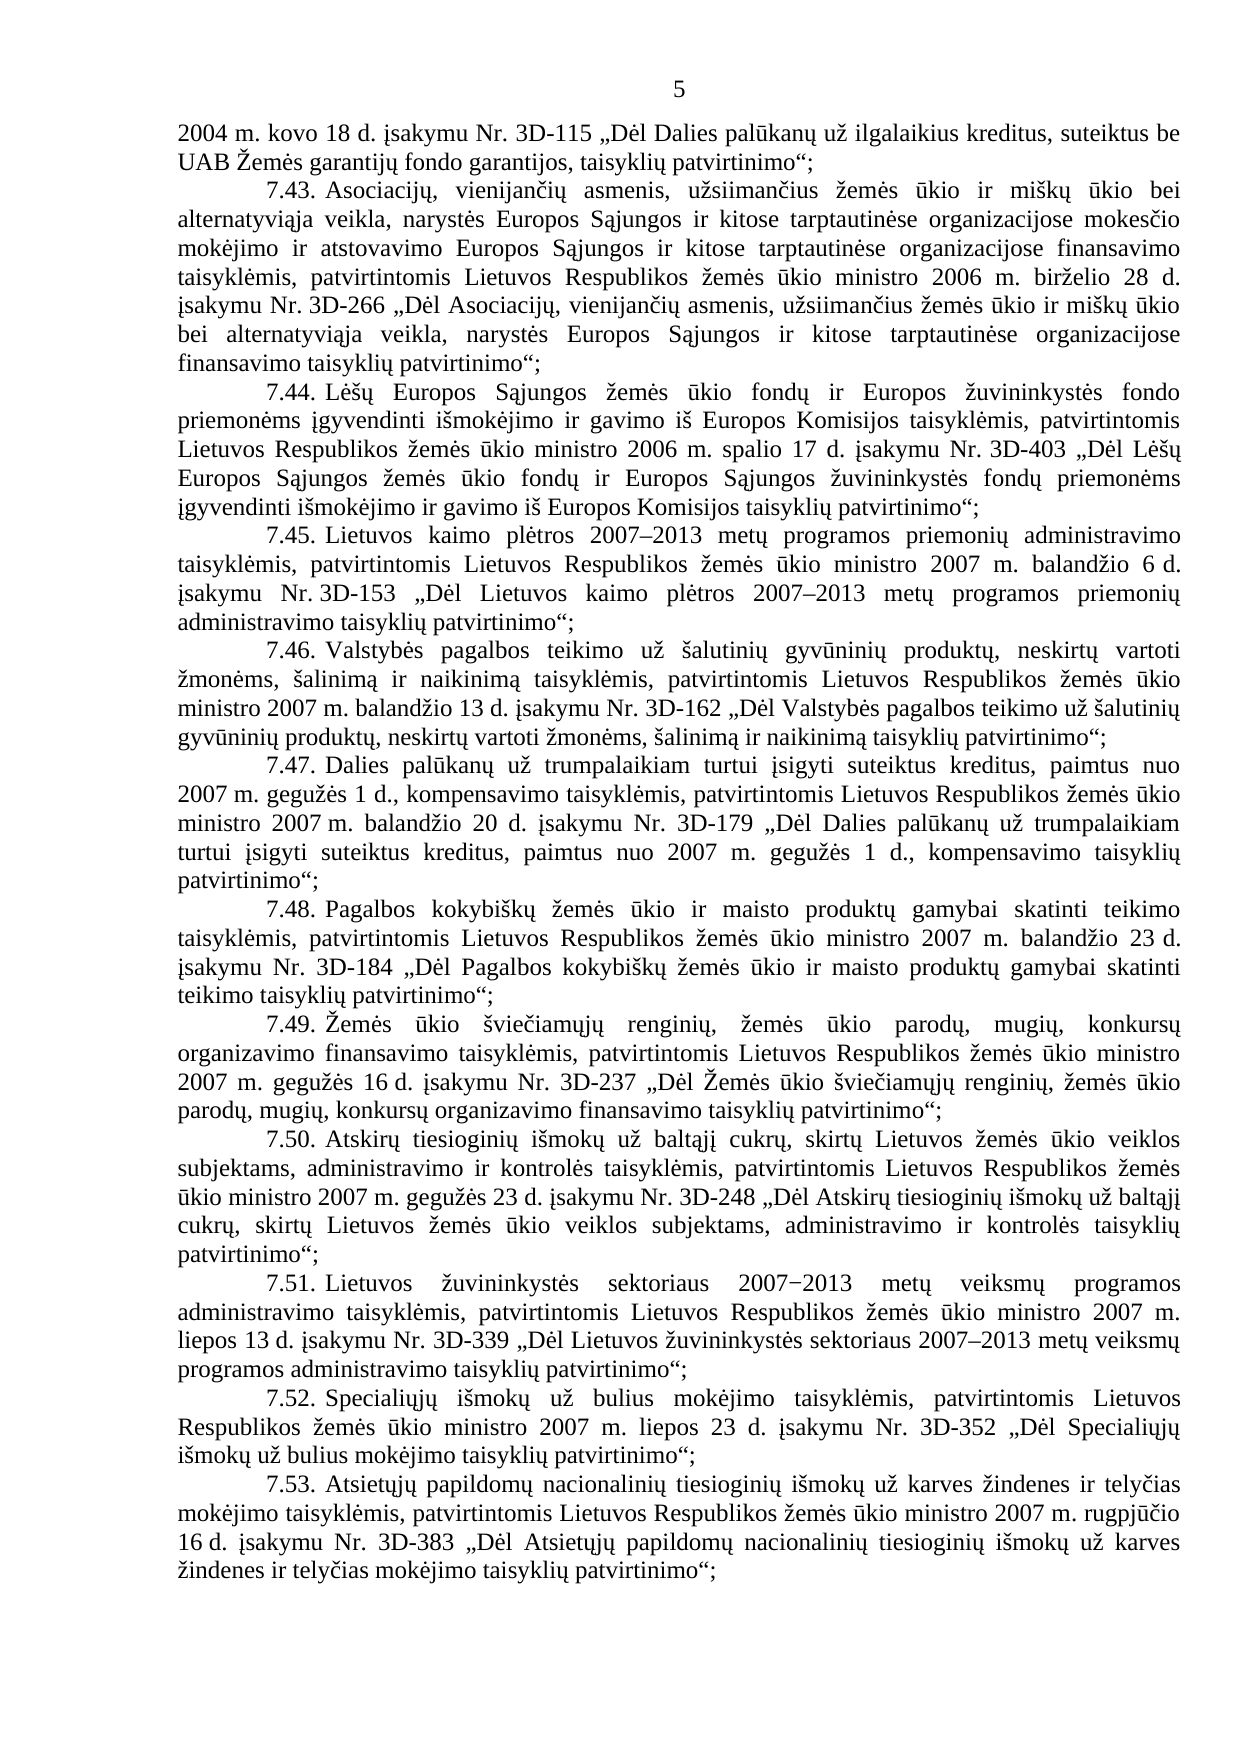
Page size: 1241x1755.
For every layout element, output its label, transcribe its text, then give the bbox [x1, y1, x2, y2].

text 7.49. Žemės ūkio šviečiamųjų renginių, žemės ūkio parodų, mugių, konkursų organizavimo finansavimo taisyklėmis, patvirtintomis Lietuvos Respublikos žemės ūkio ministro 2007 m. gegužės 16 d. įsakymu Nr. 3D-237 „Dėl Žemės ūkio šviečiamųjų renginių, žemės ūkio parodų, mugių, konkursų organizavimo finansavimo taisyklių patvirtinimo“; [177, 1009, 1181, 1124]
text 7.45. Lietuvos kaimo plėtros 2007–2013 metų programos priemonių administravimo taisyklėmis, patvirtintomis Lietuvos Respublikos žemės ūkio ministro 2007 m. balandžio 6 d. įsakymu Nr. 3D-153 „Dėl Lietuvos kaimo plėtros 2007–2013 metų programos priemonių administravimo taisyklių patvirtinimo“; [177, 521, 1181, 636]
text 7.53. Atsietųjų papildomų nacionalinių tiesioginių išmokų už karves žindenes ir telyčias mokėjimo taisyklėmis, patvirtintomis Lietuvos Respublikos žemės ūkio ministro 2007 m. rugpjūčio 16 d. įsakymu Nr. 3D-383 „Dėl Atsietųjų papildomų nacionalinių tiesioginių išmokų už karves žindenes ir telyčias mokėjimo taisyklių patvirtinimo“; [177, 1469, 1181, 1584]
text 7.48. Pagalbos kokybiškų žemės ūkio ir maisto produktų gamybai skatinti teikimo taisyklėmis, patvirtintomis Lietuvos Respublikos žemės ūkio ministro 2007 m. balandžio 23 d. įsakymu Nr. 3D-184 „Dėl Pagalbos kokybiškų žemės ūkio ir maisto produktų gamybai skatinti teikimo taisyklių patvirtinimo“; [177, 894, 1181, 1009]
text 7.52. Specialiųjų išmokų už bulius mokėjimo taisyklėmis, patvirtintomis Lietuvos Respublikos žemės ūkio ministro 2007 m. liepos 23 d. įsakymu Nr. 3D-352 „Dėl Specialiųjų išmokų už bulius mokėjimo taisyklių patvirtinimo“; [177, 1383, 1181, 1469]
text 7.44. Lėšų Europos Sąjungos žemės ūkio fondų ir Europos žuvininkystės fondo priemonėms įgyvendinti išmokėjimo ir gavimo iš Europos Komisijos taisyklėmis, patvirtintomis Lietuvos Respublikos žemės ūkio ministro 2006 m. spalio 17 d. įsakymu Nr. 3D-403 „Dėl Lėšų Europos Sąjungos žemės ūkio fondų ir Europos Sąjungos žuvininkystės fondų priemonėms įgyvendinti išmokėjimo ir gavimo iš Europos Komisijos taisyklių patvirtinimo“; [177, 377, 1181, 521]
text 7.46. Valstybės pagalbos teikimo už šalutinių gyvūninių produktų, neskirtų vartoti žmonėms, šalinimą ir naikinimą taisyklėmis, patvirtintomis Lietuvos Respublikos žemės ūkio ministro 2007 m. balandžio 13 d. įsakymu Nr. 3D-162 „Dėl Valstybės pagalbos teikimo už šalutinių gyvūninių produktų, neskirtų vartoti žmonėms, šalinimą ir naikinimą taisyklių patvirtinimo“; [177, 636, 1181, 751]
text 7.47. Dalies palūkanų už trumpalaikiam turtui įsigyti suteiktus kreditus, paimtus nuo 2007 m. gegužės 1 d., kompensavimo taisyklėmis, patvirtintomis Lietuvos Respublikos žemės ūkio ministro 2007 m. balandžio 20 d. įsakymu Nr. 3D-179 „Dėl Dalies palūkanų už trumpalaikiam turtui įsigyti suteiktus kreditus, paimtus nuo 2007 m. gegužės 1 d., kompensavimo taisyklių patvirtinimo“; [177, 751, 1181, 894]
text 7.43. Asociacijų, vienijančių asmenis, užsiimančius žemės ūkio ir miškų ūkio bei alternatyviąja veikla, narystės Europos Sąjungos ir kitose tarptautinėse organizacijose mokesčio mokėjimo ir atstovavimo Europos Sąjungos ir kitose tarptautinėse organizacijose finansavimo taisyklėmis, patvirtintomis Lietuvos Respublikos žemės ūkio ministro 2006 m. birželio 28 d. įsakymu Nr. 3D-266 „Dėl Asociacijų, vienijančių asmenis, užsiimančius žemės ūkio ir miškų ūkio bei alternatyviąja veikla, narystės Europos Sąjungos ir kitose tarptautinėse organizacijose finansavimo taisyklių patvirtinimo“; [177, 176, 1181, 377]
text 7.50. Atskirų tiesioginių išmokų už baltąjį cukrų, skirtų Lietuvos žemės ūkio veiklos subjektams, administravimo ir kontrolės taisyklėmis, patvirtintomis Lietuvos Respublikos žemės ūkio ministro 2007 m. gegužės 23 d. įsakymu Nr. 3D-248 „Dėl Atskirų tiesioginių išmokų už baltąjį cukrų, skirtų Lietuvos žemės ūkio veiklos subjektams, administravimo ir kontrolės taisyklių patvirtinimo“; [177, 1124, 1181, 1268]
text 7.51. Lietuvos žuvininkystės sektoriaus 2007−2013 metų veiksmų programos administravimo taisyklėmis, patvirtintomis Lietuvos Respublikos žemės ūkio ministro 2007 m. liepos 13 d. įsakymu Nr. 3D-339 „Dėl Lietuvos žuvininkystės sektoriaus 2007–2013 metų veiksmų programos administravimo taisyklių patvirtinimo“; [177, 1268, 1181, 1383]
text 2004 m. kovo 18 d. įsakymu Nr. 3D-115 „Dėl Dalies palūkanų už ilgalaikius kreditus, suteiktus be UAB Žemės garantijų fondo garantijos, taisyklių patvirtinimo“; [177, 118, 1181, 176]
